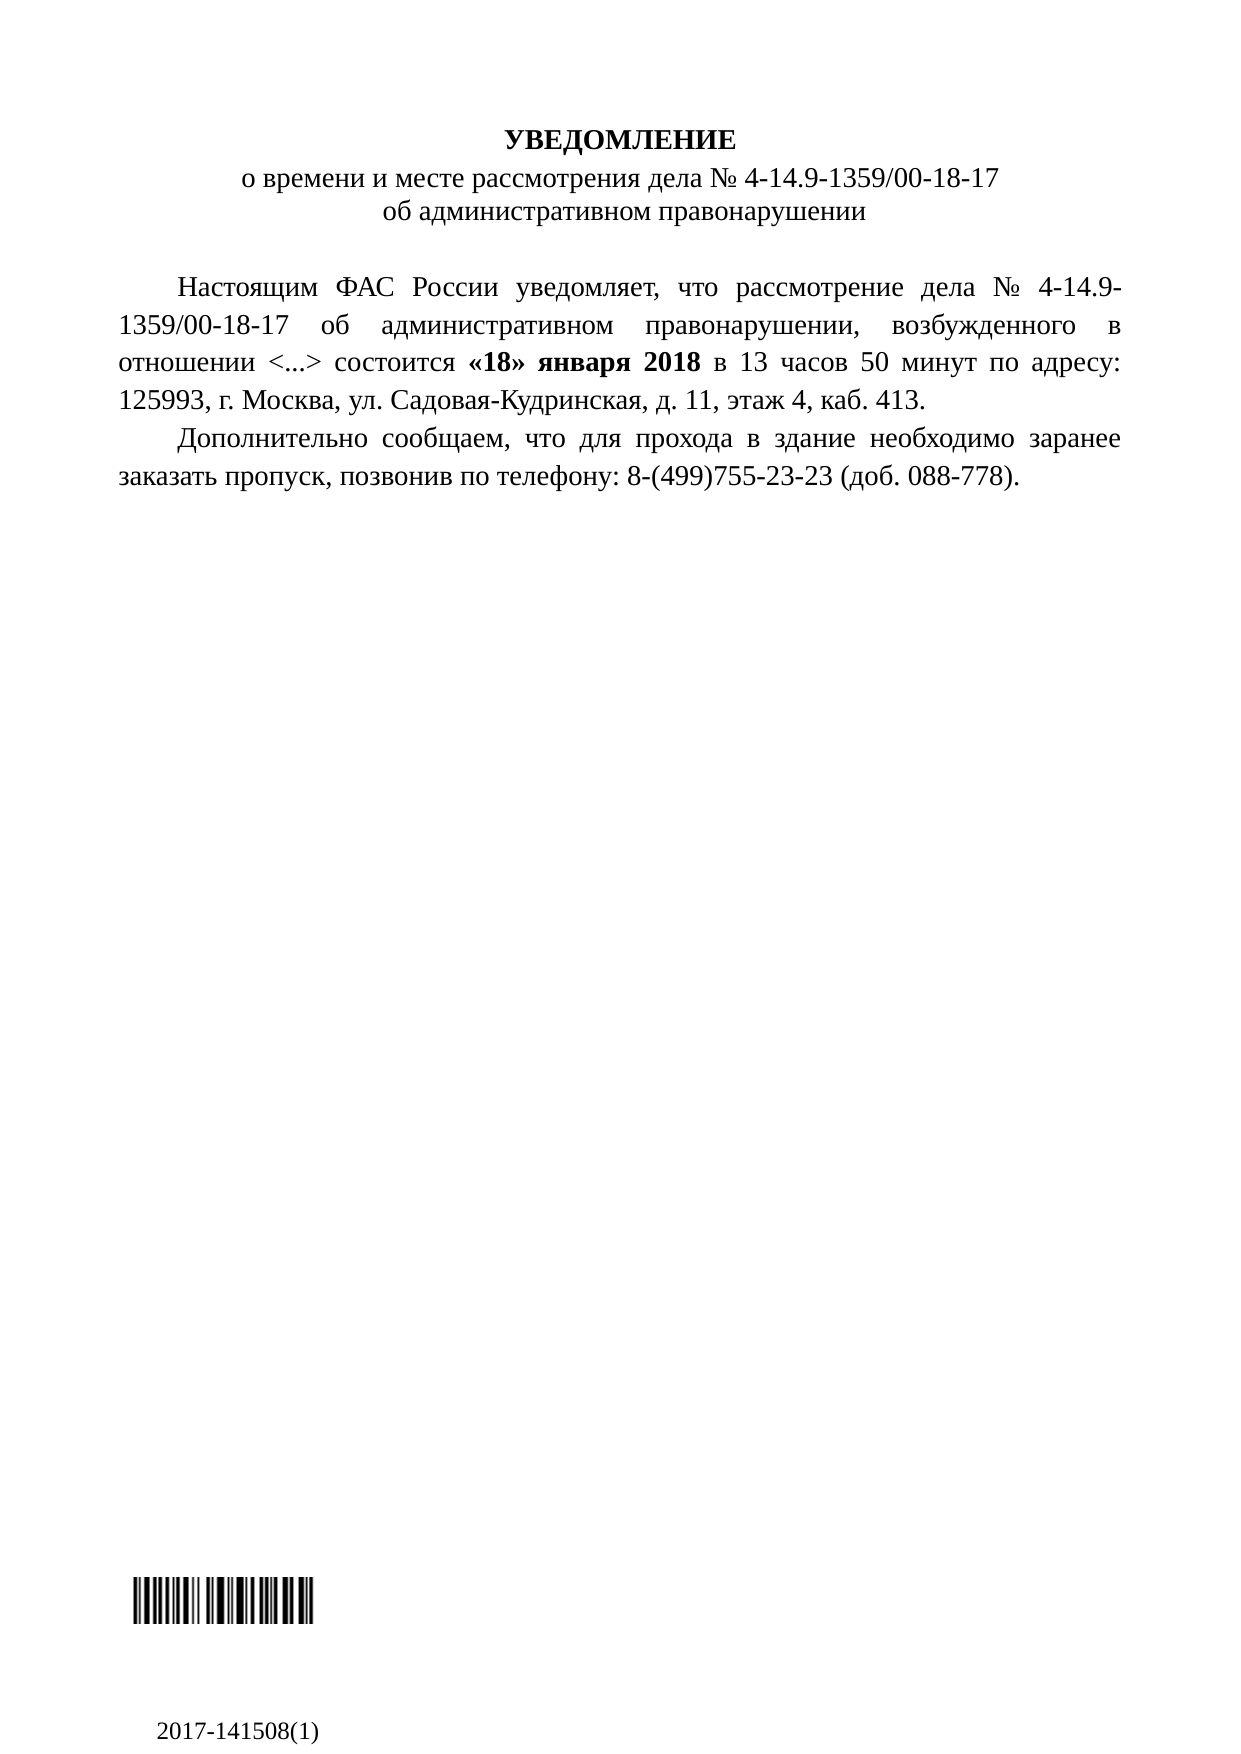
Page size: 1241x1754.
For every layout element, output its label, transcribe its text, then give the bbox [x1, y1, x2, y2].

text Дополнительно сообщаем, что для прохода в здание необходимо заранее заказать пропуск, позвонив по телефону: 8-(499)755-23-23 (доб. 088-778). [118, 416, 1122, 492]
subtitle о времени и месте рассмотрения дела № 4-14.9-1359/00-18-17 [118, 156, 1122, 194]
subtitle УВЕДОМЛЕНИЕ [118, 118, 1122, 156]
picture [118, 1577, 331, 1624]
text Настоящим ФАС России уведомляет, что рассмотрение дела № 4-14.9-1359/00-18-17 об административном правонарушении, возбужденного в отношении <...> состоится «18» января 2018 в 13 часов 50 минут по адресу: 125993, г. Москва, ул. Садовая-Кудринская, д. 11, этаж 4, каб. 413. [118, 265, 1122, 416]
text об административном правонарушении [120, 194, 1122, 227]
